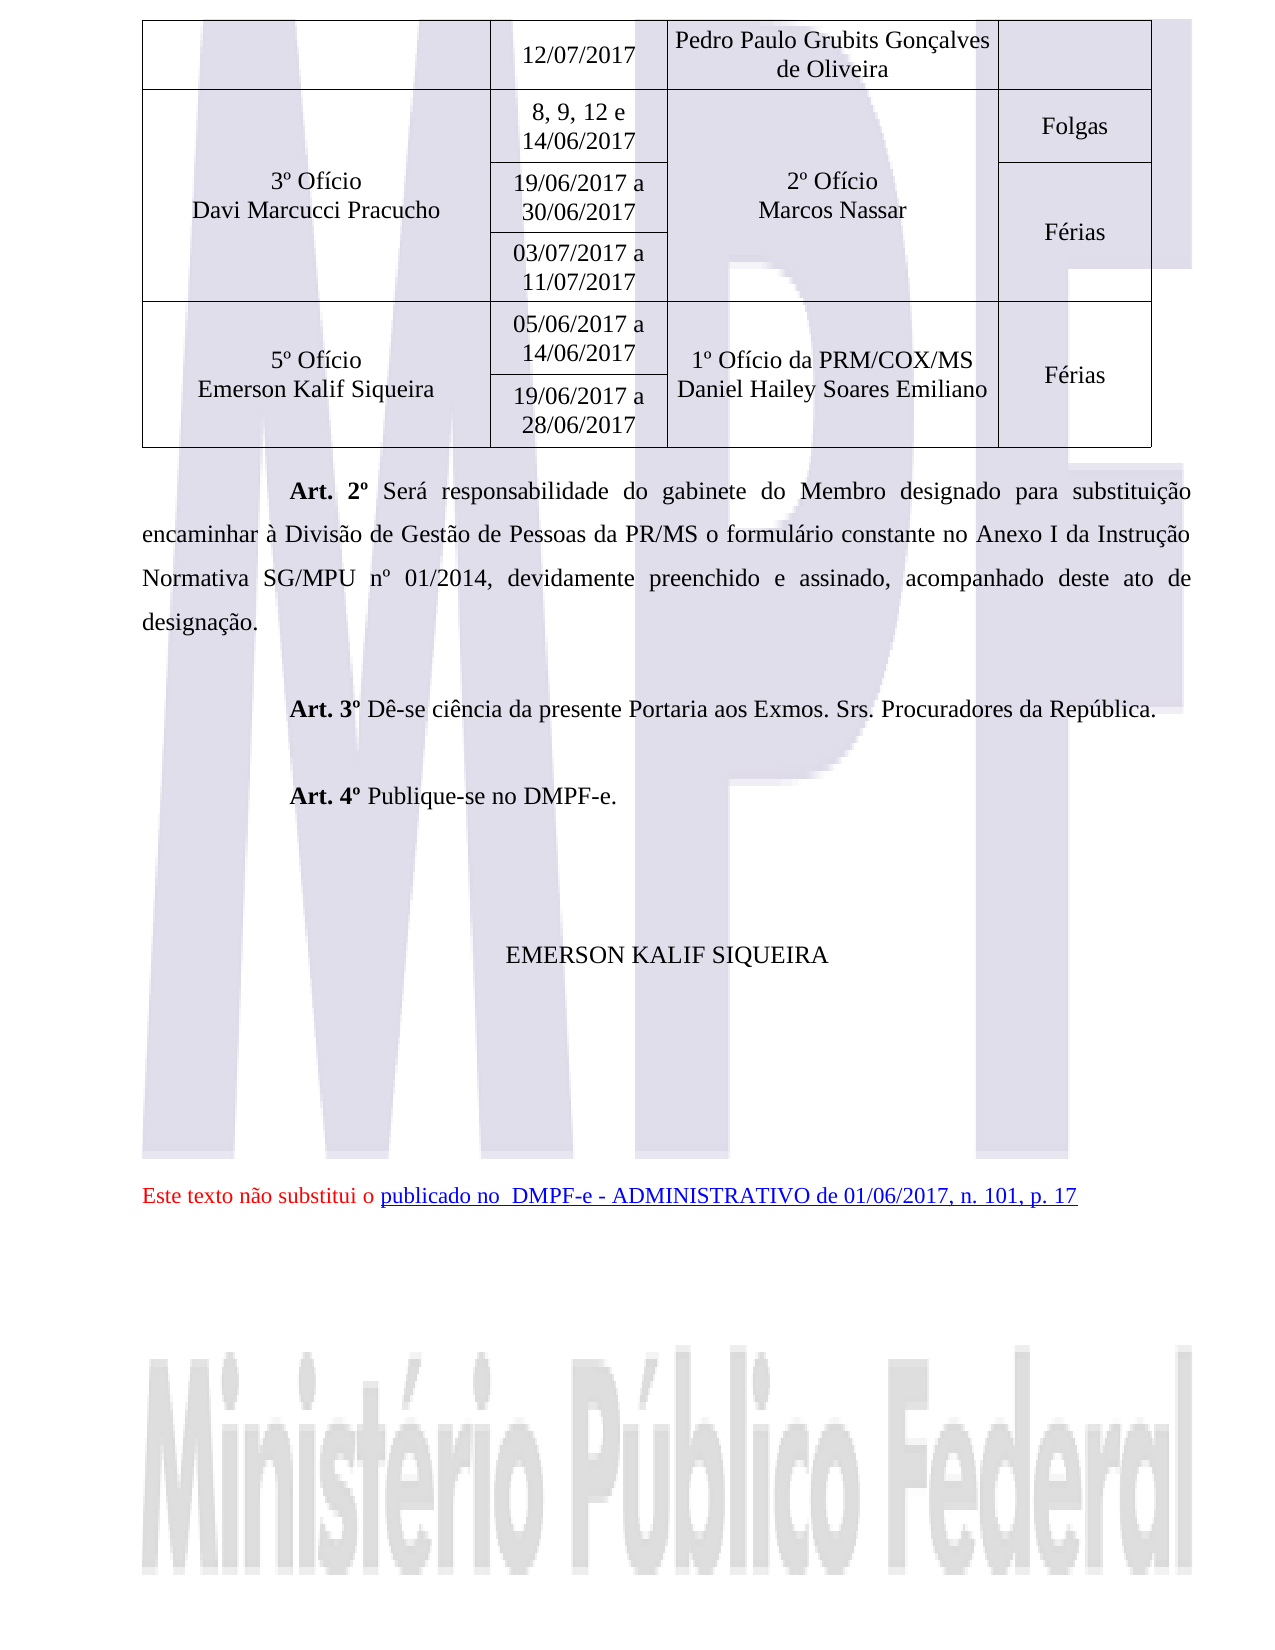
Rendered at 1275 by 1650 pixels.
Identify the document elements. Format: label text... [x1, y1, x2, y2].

table_cell 5º Ofício Emerson Kalif Siqueira [143, 302, 490, 447]
table_cell 8, 9, 12 e 14/06/2017 [491, 90, 667, 162]
table_cell 2º Ofício Marcos Nassar [668, 90, 998, 301]
table_cell 19/06/2017 a 30/06/2017 [491, 163, 667, 232]
table_cell [143, 21, 490, 89]
table_cell 1º Ofício da PRM/COX/MS Daniel Hailey Soares Emiliano [668, 302, 998, 447]
table_cell Férias [999, 163, 1151, 301]
text Art. 3º Dê-se ciência da presente Portaria aos Exmos. Srs. Procuradores da República. [142, 693, 1192, 723]
table_cell 12/07/2017 [491, 21, 667, 89]
picture [141, 19, 1193, 1575]
table_cell 19/06/2017 a 28/06/2017 [491, 375, 667, 447]
text Emerson kalif siqueira [142, 940, 1192, 969]
text Art. 2º Será responsabilidade do gabinete do Membro designado para substituição encaminhar à Divisão de Gestão de Pessoas da PR/MS o formulário constante no Anexo I da Instrução Normativa SG/MPU nº 01/2014, devidamente preenchido e assinado, acompanhado deste ato de designação. [142, 476, 1192, 636]
text Este texto não substitui o publicado no DMPF-e - ADMINISTRATIVO de 01/06/2017, n. 101, p. 17 [142, 1182, 1192, 1208]
table_cell 05/06/2017 a 14/06/2017 [491, 302, 667, 374]
table_cell Folgas [999, 90, 1151, 162]
table_cell Pedro Paulo Grubits Gonçalves de Oliveira [668, 21, 998, 89]
table_cell [999, 21, 1151, 89]
table_cell Férias [999, 302, 1151, 447]
table_cell 03/07/2017 a 11/07/2017 [491, 233, 667, 301]
table_cell 3º Ofício Davi Marcucci Pracucho [143, 90, 490, 301]
text Art. 4º Publique-se no DMPF-e. [142, 781, 1192, 810]
